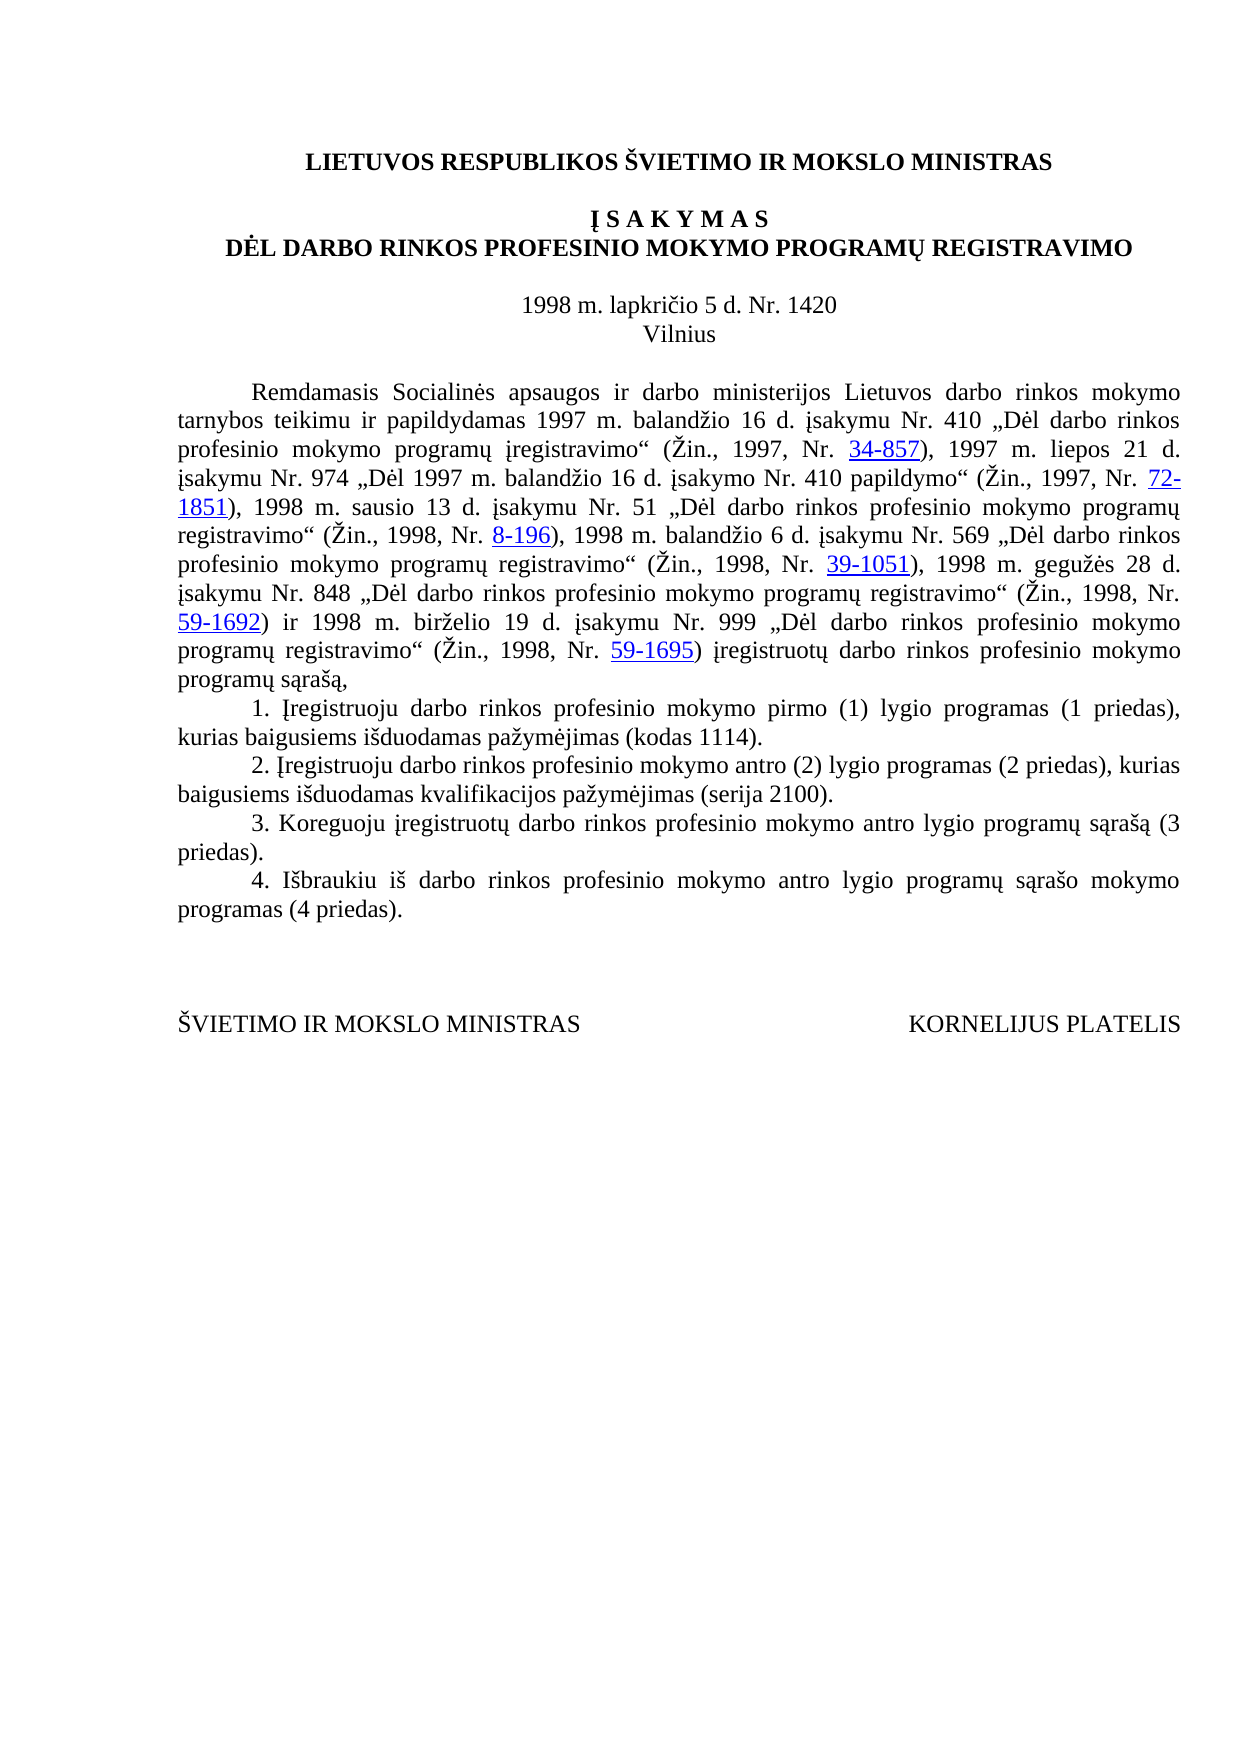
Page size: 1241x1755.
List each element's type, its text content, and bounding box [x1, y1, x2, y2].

text Švietimo ir mokslo Ministras Kornelijus Platelis [177, 1009, 1181, 1038]
text 3. Koreguoju įregistruotų darbo rinkos profesinio mokymo antro lygio programų sąrašą (3 priedas). [177, 808, 1181, 866]
text Vilnius [177, 319, 1181, 348]
text 1998 m. lapkričio 5 d. Nr. 1420 [177, 291, 1181, 319]
text Į S A K Y M A S [177, 204, 1181, 233]
text 1. Įregistruoju darbo rinkos profesinio mokymo pirmo (1) lygio programas (1 priedas), kurias baigusiems išduodamas pažymėjimas (kodas 1114). [177, 693, 1181, 751]
text LIETUVOS RESPUBLIKOS ŠVIETIMO IR MOKSLO MINISTRAS [177, 147, 1181, 176]
text 4. Išbraukiu iš darbo rinkos profesinio mokymo antro lygio programų sąrašo mokymo programas (4 priedas). [177, 866, 1181, 923]
text 2. Įregistruoju darbo rinkos profesinio mokymo antro (2) lygio programas (2 priedas), kurias baigusiems išduodamas kvalifikacijos pažymėjimas (serija 2100). [177, 751, 1181, 808]
text Remdamasis Socialinės apsaugos ir darbo ministerijos Lietuvos darbo rinkos mokymo tarnybos teikimu ir papildydamas 1997 m. balandžio 16 d. įsakymu Nr. 410 „Dėl darbo rinkos profesinio mokymo programų įregistravimo“ (Žin., 1997, Nr. 34-857), 1997 m. liepos 21 d. įsakymu Nr. 974 „Dėl 1997 m. balandžio 16 d. įsakymo Nr. 410 papildymo“ (Žin., 1997, Nr. 72-1851), 1998 m. sausio 13 d. įsakymu Nr. 51 „Dėl darbo rinkos profesinio mokymo programų registravimo“ (Žin., 1998, Nr. 8-196), 1998 m. balandžio 6 d. įsakymu Nr. 569 „Dėl darbo rinkos profesinio mokymo programų registravimo“ (Žin., 1998, Nr. 39-1051), 1998 m. gegužės 28 d. įsakymu Nr. 848 „Dėl darbo rinkos profesinio mokymo programų registravimo“ (Žin., 1998, Nr. 59-1692) ir 1998 m. birželio 19 d. įsakymu Nr. 999 „Dėl darbo rinkos profesinio mokymo programų registravimo“ (Žin., 1998, Nr. 59-1695) įregistruotų darbo rinkos profesinio mokymo programų sąrašą, [177, 377, 1181, 693]
text DĖL DARBO RINKOS PROFESINIO MOKYMO PROGRAMŲ REGISTRAVIMO [177, 233, 1181, 262]
